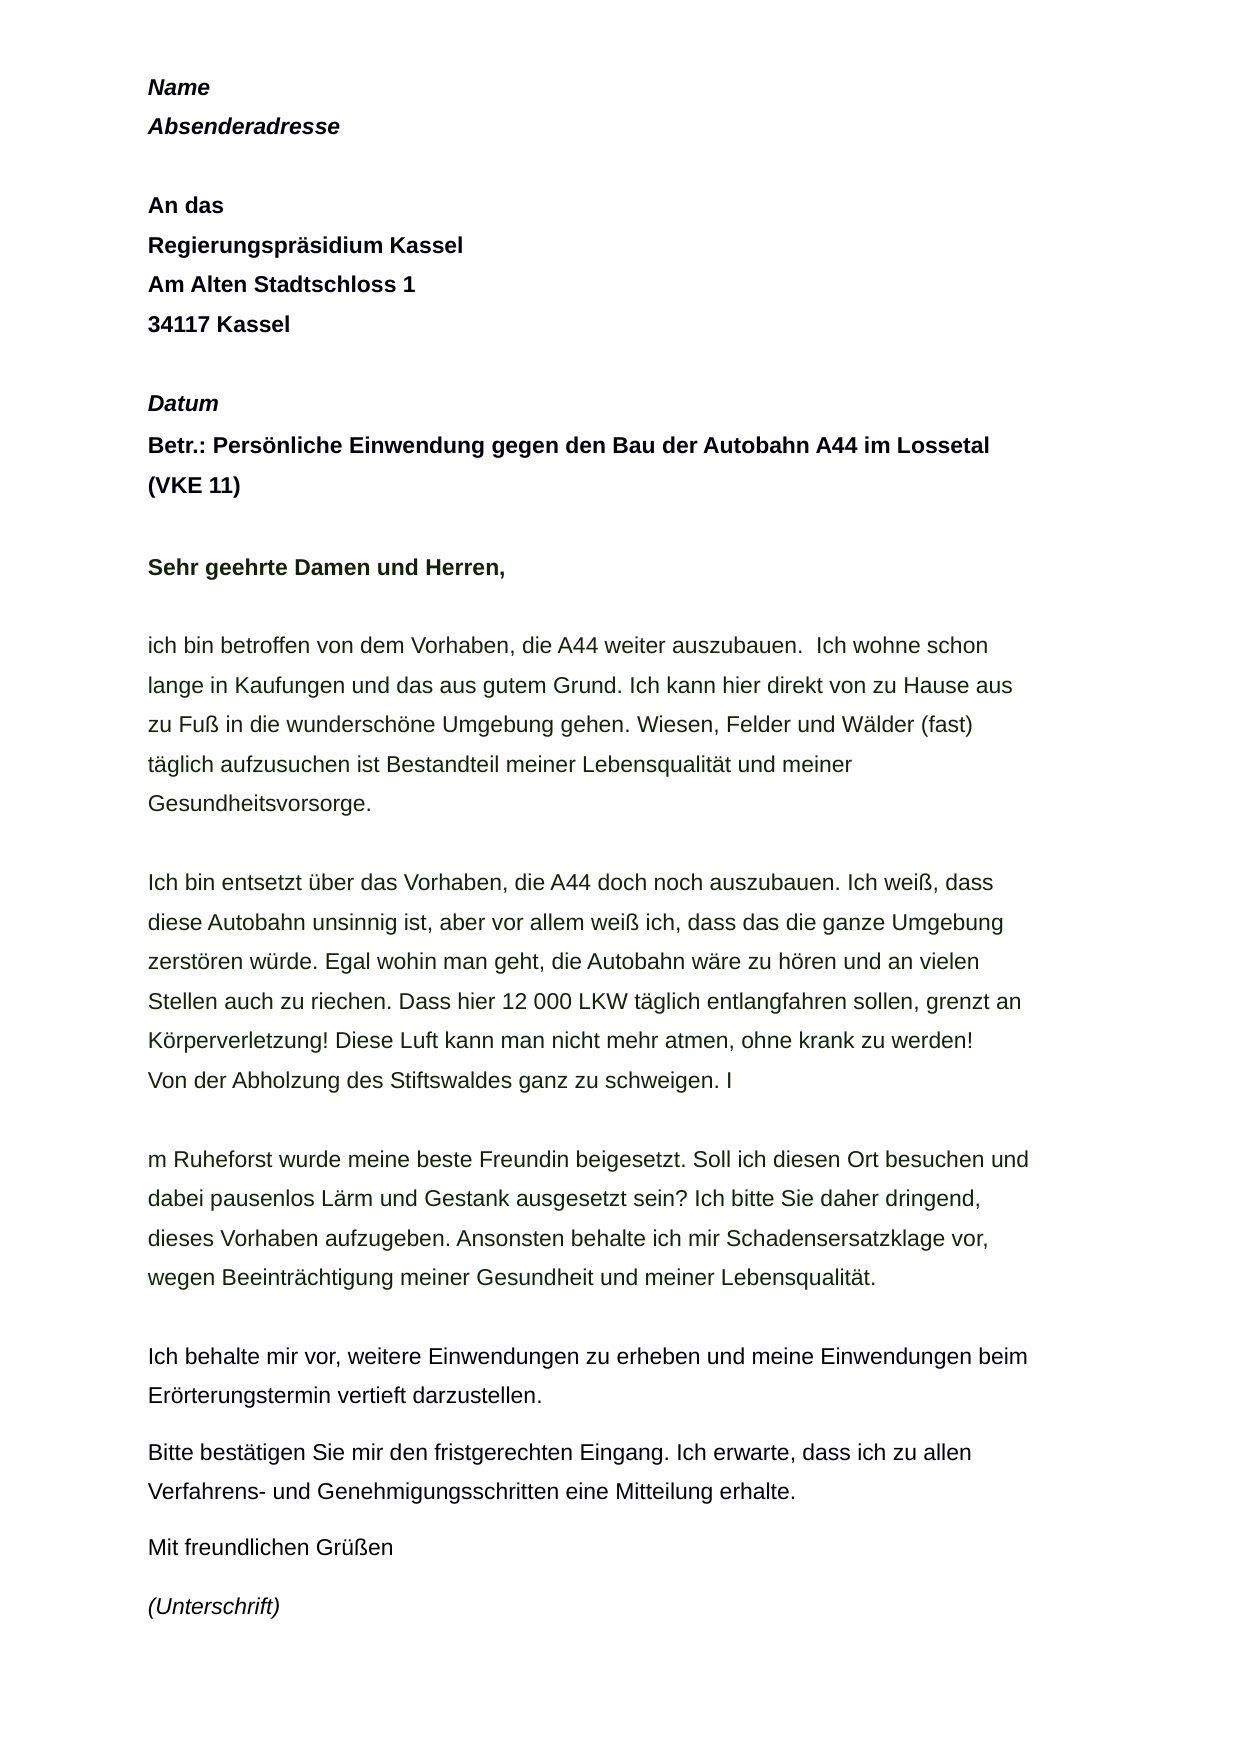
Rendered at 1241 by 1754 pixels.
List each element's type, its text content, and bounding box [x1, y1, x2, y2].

text Absenderadresse [148, 113, 1033, 140]
text 34117 Kassel [148, 311, 1033, 337]
text Name [148, 74, 1033, 100]
text Von der Abholzung des Stiftswaldes ganz zu schweigen. I [148, 1067, 1033, 1093]
text Mit freundlichen Grüßen [148, 1534, 1033, 1561]
text m Ruheforst wurde meine beste Freundin beigesetzt. Soll ich diesen Ort besuchen und dabei pausenlos Lärm und Gestank ausgesetzt sein? Ich bitte Sie daher dringend, dieses Vorhaben aufzugeben. Ansonsten behalte ich mir Schadensersatzklage vor, wegen Beeinträchtigung meiner Gesundheit und meiner Lebensqualität. [148, 1146, 1033, 1290]
list Bitte bestätigen Sie mir den fristgerechten Eingang. Ich erwarte, dass ich zu allen Verfahrens- und Genehmigungsschritten eine Mitteilung erhalte. [148, 1439, 1033, 1504]
text Datum [148, 390, 1033, 416]
text An das Regierungspräsidium Kassel Am Alten Stadtschloss 1 [148, 192, 1033, 298]
text Ich bin entsetzt über das Vorhaben, die A44 doch noch auszubauen. Ich weiß, dass diese Autobahn unsinnig ist, aber vor allem weiß ich, dass das die ganze Umgebung zerstören würde. Egal wohin man geht, die Autobahn wäre zu hören und an vielen Stellen auch zu riechen. Dass hier 12 000 LKW täglich entlangfahren sollen, grenzt an Körperverletzung! Diese Luft kann man nicht mehr atmen, ohne krank zu werden! [148, 869, 1033, 1053]
text ich bin betroffen von dem Vorhaben, die A44 weiter auszubauen. Ich wohne schon lange in Kaufungen und das aus gutem Grund. Ich kann hier direkt von zu Hause aus zu Fuß in die wunderschöne Umgebung gehen. Wiesen, Felder und Wälder (fast) täglich aufzusuchen ist Bestandteil meiner Lebensqualität und meiner Gesundheitsvorsorge. [148, 632, 1033, 817]
text (Unterschrift) [148, 1593, 1033, 1619]
text Sehr geehrte Damen und Herren, [148, 553, 1033, 580]
text Betr.: Persönliche Einwendung gegen den Bau der Autobahn A44 im Lossetal (VKE 11) [148, 432, 1033, 498]
list Ich behalte mir vor, weitere Einwendungen zu erheben und meine Einwendungen beim Erörterungstermin vertieft darzustellen. [148, 1343, 1033, 1409]
